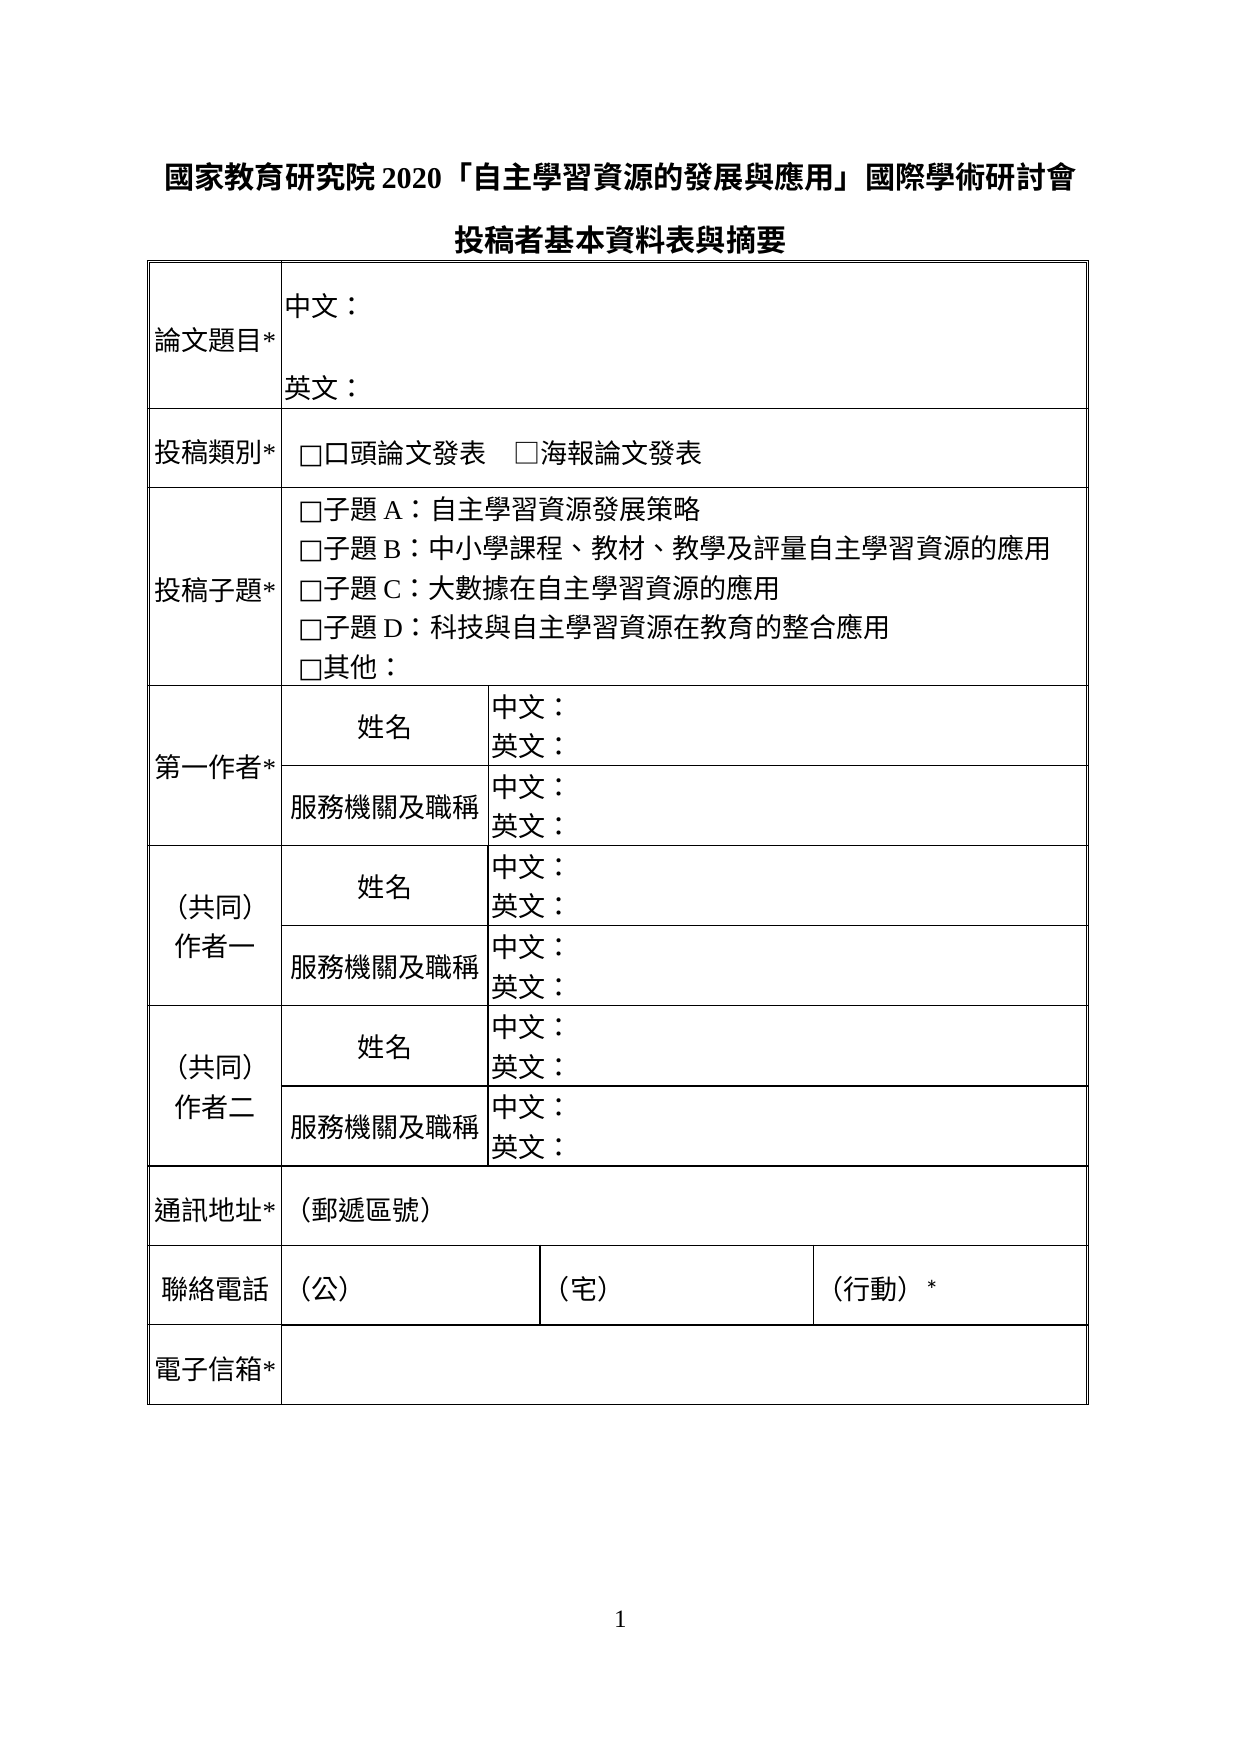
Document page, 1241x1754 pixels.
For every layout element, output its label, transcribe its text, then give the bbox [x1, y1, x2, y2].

table_cell 電子信箱* [150, 1325, 281, 1404]
table_cell 中文： 英文： [489, 1087, 1086, 1165]
table_cell 通訊地址* [150, 1167, 281, 1244]
table_cell （公） [282, 1246, 539, 1324]
table_cell □口頭論文發表 □海報論文發表 [282, 409, 1086, 487]
text 國家教育研究院2020「自主學習資源的發展與應用」國際學術研討會 [150, 154, 1090, 198]
text 投稿者基本資料表與摘要 [150, 216, 1090, 260]
table_cell 服務機關及職稱 [282, 926, 487, 1005]
table_cell [282, 1326, 1086, 1404]
table_cell 中文： 英文： [489, 846, 1086, 925]
table_cell 中文： 英文： [489, 766, 1086, 844]
table_cell 姓名 [282, 846, 487, 925]
table_cell 聯絡電話 [150, 1246, 281, 1324]
table_cell （共同） 作者一 [150, 846, 281, 1005]
table_cell 投稿類別* [150, 409, 281, 487]
table_cell （宅） [541, 1246, 813, 1324]
table_cell 中文： 英文： [489, 1006, 1086, 1085]
table_cell 姓名 [282, 1006, 487, 1085]
table_cell （共同） 作者二 [150, 1006, 281, 1165]
table_cell 中文： 英文： [489, 926, 1086, 1005]
table_cell 中文： 英文： [489, 686, 1086, 764]
table_cell 服務機關及職稱 [282, 766, 488, 844]
table_cell （郵遞區號） [282, 1167, 1086, 1244]
table_cell □子題A：自主學習資源發展策略 □子題B：中小學課程、教材、教學及評量自主學習資源的應用 □子題C：大數據在自主學習資源的應用 □子題D：科技與自主學習資源在教育的整合應用 □其他： [282, 488, 1086, 685]
table_header 中文： 英文： [282, 263, 1086, 408]
table_cell 姓名 [282, 686, 488, 764]
table_cell （行動）* [814, 1246, 1086, 1324]
table_cell 投稿子題* [150, 488, 281, 685]
table_header 論文題目* [150, 263, 281, 408]
table_cell 第一作者* [150, 686, 281, 844]
table_cell 服務機關及職稱 [282, 1087, 487, 1165]
